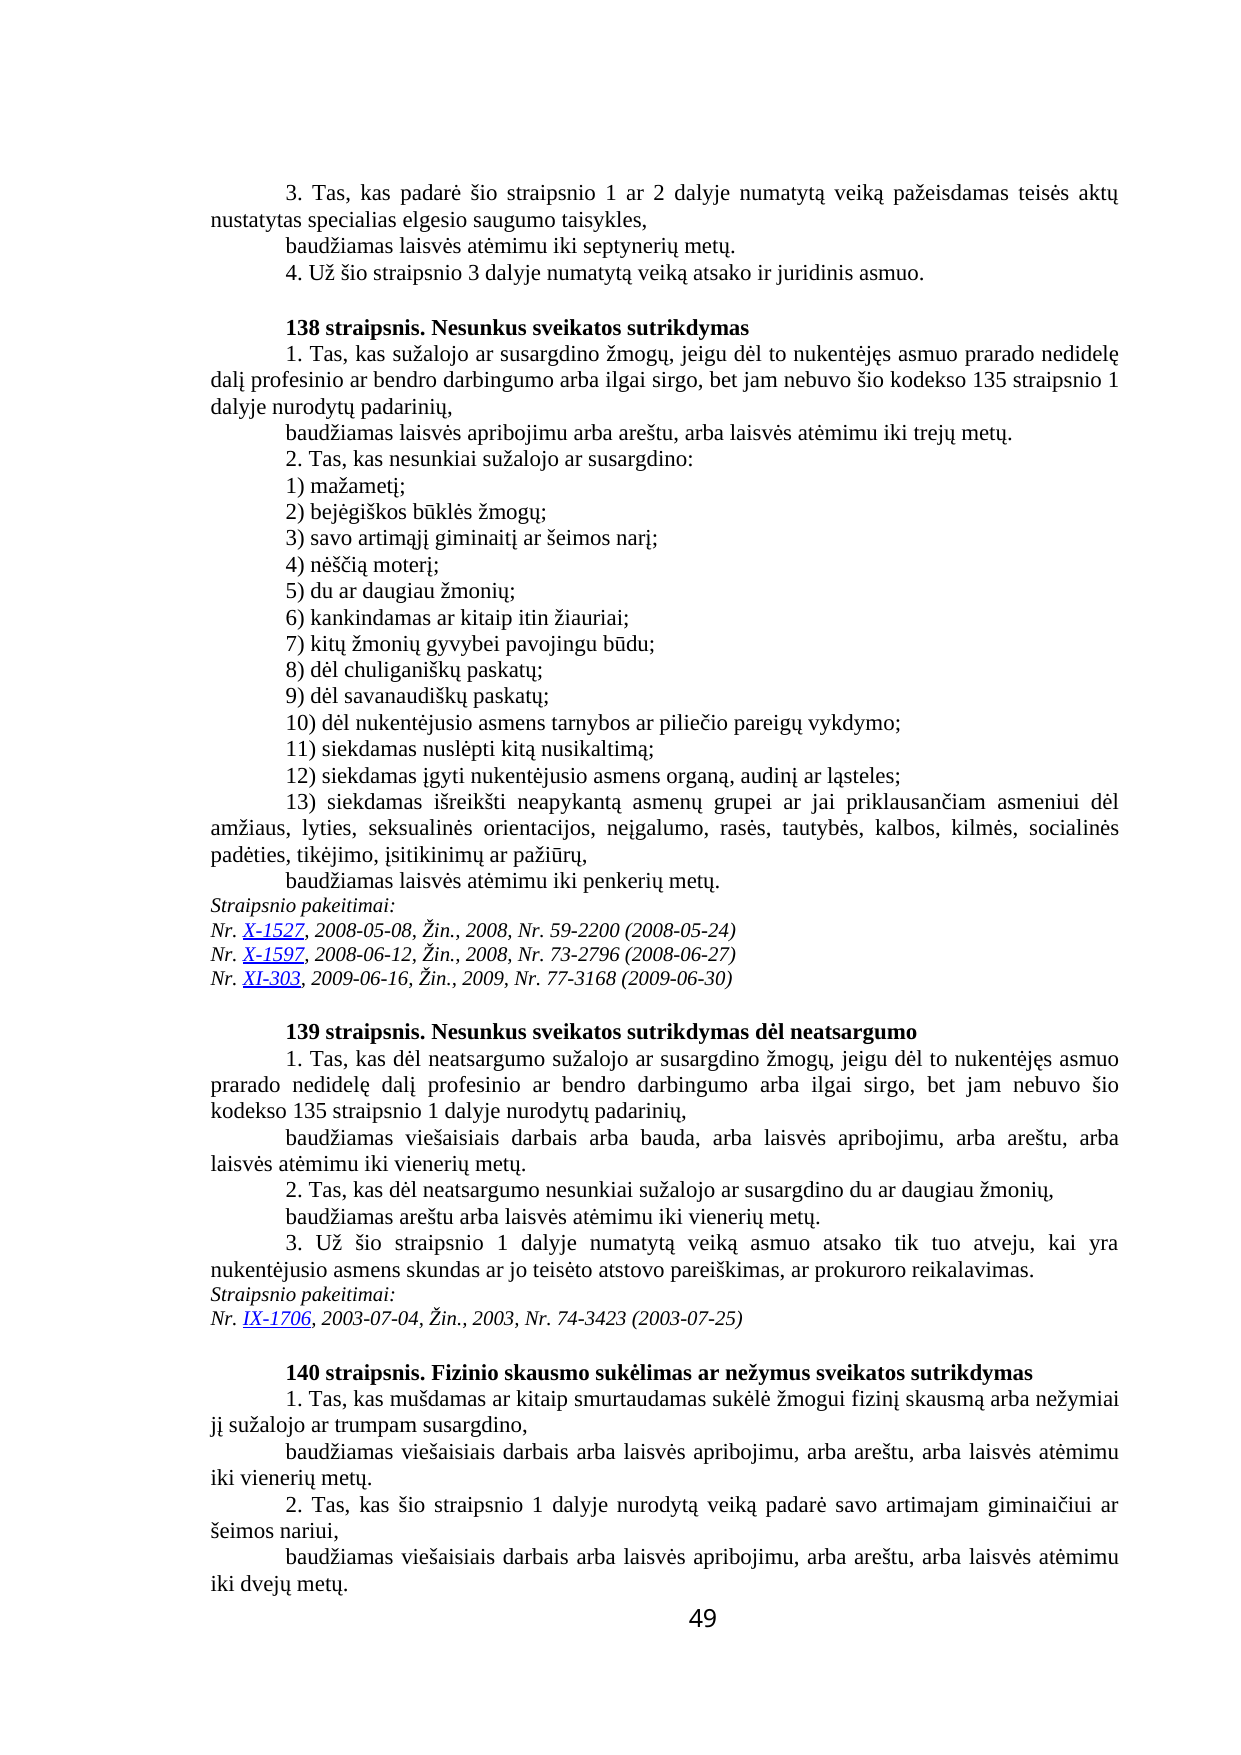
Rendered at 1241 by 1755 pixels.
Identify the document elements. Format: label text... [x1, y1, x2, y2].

text baudžiamas laisvės atėmimu iki penkerių metų. [210, 867, 1120, 893]
text 5) du ar daugiau žmonių; [210, 577, 1120, 603]
text 8) dėl chuliganiškų paskatų; [210, 656, 1120, 683]
text 4. Už šio straipsnio 3 dalyje numatytą veiką atsako ir juridinis asmuo. [210, 258, 1120, 285]
text Nr. XI-303, 2009-06-16, Žin., 2009, Nr. 77-3168 (2009-06-30) [210, 966, 1120, 990]
text 9) dėl savanaudiškų paskatų; [210, 683, 1120, 709]
text 10) dėl nukentėjusio asmens tarnybos ar piliečio pareigų vykdymo; [210, 709, 1120, 735]
text 1. Tas, kas sužalojo ar susargdino žmogų, jeigu dėl to nukentėjęs asmuo prarado nedidelę dalį profesinio ar bendro darbingumo arba ilgai sirgo, bet jam nebuvo šio kodekso 135 straipsnio 1 dalyje nurodytų padarinių, [210, 340, 1120, 419]
text 2) bejėgiškos būklės žmogų; [210, 498, 1120, 524]
text 7) kitų žmonių gyvybei pavojingu būdu; [210, 630, 1120, 656]
text Nr. IX-1706, 2003-07-04, Žin., 2003, Nr. 74-3423 (2003-07-25) [210, 1306, 1120, 1330]
text 11) siekdamas nuslėpti kitą nusikaltimą; [210, 735, 1120, 762]
text baudžiamas viešaisiais darbais arba laisvės apribojimu, arba areštu, arba laisvės atėmimu iki dvejų metų. [210, 1543, 1120, 1596]
text 139 straipsnis. Nesunkus sveikatos sutrikdymas dėl neatsargumo [210, 1018, 1120, 1045]
text Straipsnio pakeitimai: [210, 893, 1120, 917]
text 2. Tas, kas nesunkiai sužalojo ar susargdino: [210, 445, 1120, 472]
text 3. Tas, kas padarė šio straipsnio 1 ar 2 dalyje numatytą veiką pažeisdamas teisės aktų nustatytas specialias elgesio saugumo taisykles, [210, 179, 1120, 232]
text 6) kankindamas ar kitaip itin žiauriai; [210, 603, 1120, 630]
text Nr. X-1527, 2008-05-08, Žin., 2008, Nr. 59-2200 (2008-05-24) [210, 917, 1120, 942]
text 2. Tas, kas dėl neatsargumo nesunkiai sužalojo ar susargdino du ar daugiau žmonių, [210, 1177, 1120, 1203]
text Straipsnio pakeitimai: [210, 1282, 1120, 1306]
text 12) siekdamas įgyti nukentėjusio asmens organą, audinį ar ląsteles; [210, 762, 1120, 788]
text baudžiamas laisvės atėmimu iki septynerių metų. [210, 232, 1120, 258]
text baudžiamas viešaisiais darbais arba laisvės apribojimu, arba areštu, arba laisvės atėmimu iki vienerių metų. [210, 1438, 1120, 1491]
text baudžiamas viešaisiais darbais arba bauda, arba laisvės apribojimu, arba areštu, arba laisvės atėmimu iki vienerių metų. [210, 1124, 1120, 1177]
text 3) savo artimąjį giminaitį ar šeimos narį; [210, 524, 1120, 551]
text 1) mažametį; [210, 472, 1120, 498]
text 4) nėščią moterį; [210, 551, 1120, 577]
text 1. Tas, kas mušdamas ar kitaip smurtaudamas sukėlė žmogui fizinį skausmą arba nežymiai jį sužalojo ar trumpam susargdino, [210, 1385, 1120, 1438]
text 140 straipsnis. Fizinio skausmo sukėlimas ar nežymus sveikatos sutrikdymas [285, 1359, 1120, 1385]
text 13) siekdamas išreikšti neapykantą asmenų grupei ar jai priklausančiam asmeniui dėl amžiaus, lyties, seksualinės orientacijos, neįgalumo, rasės, tautybės, kalbos, kilmės, socialinės padėties, tikėjimo, įsitikinimų ar pažiūrų, [210, 788, 1120, 867]
text 1. Tas, kas dėl neatsargumo sužalojo ar susargdino žmogų, jeigu dėl to nukentėjęs asmuo prarado nedidelę dalį profesinio ar bendro darbingumo arba ilgai sirgo, bet jam nebuvo šio kodekso 135 straipsnio 1 dalyje nurodytų padarinių, [210, 1045, 1120, 1124]
text 2. Tas, kas šio straipsnio 1 dalyje nurodytą veiką padarė savo artimajam giminaičiui ar šeimos nariui, [210, 1491, 1120, 1543]
text baudžiamas laisvės apribojimu arba areštu, arba laisvės atėmimu iki trejų metų. [210, 419, 1120, 445]
text 138 straipsnis. Nesunkus sveikatos sutrikdymas [210, 314, 1120, 340]
text baudžiamas areštu arba laisvės atėmimu iki vienerių metų. [210, 1203, 1120, 1229]
text 3. Už šio straipsnio 1 dalyje numatytą veiką asmuo atsako tik tuo atveju, kai yra nukentėjusio asmens skundas ar jo teisėto atstovo pareiškimas, ar prokuroro reikalavimas. [210, 1229, 1120, 1282]
text Nr. X-1597, 2008-06-12, Žin., 2008, Nr. 73-2796 (2008-06-27) [210, 942, 1120, 966]
